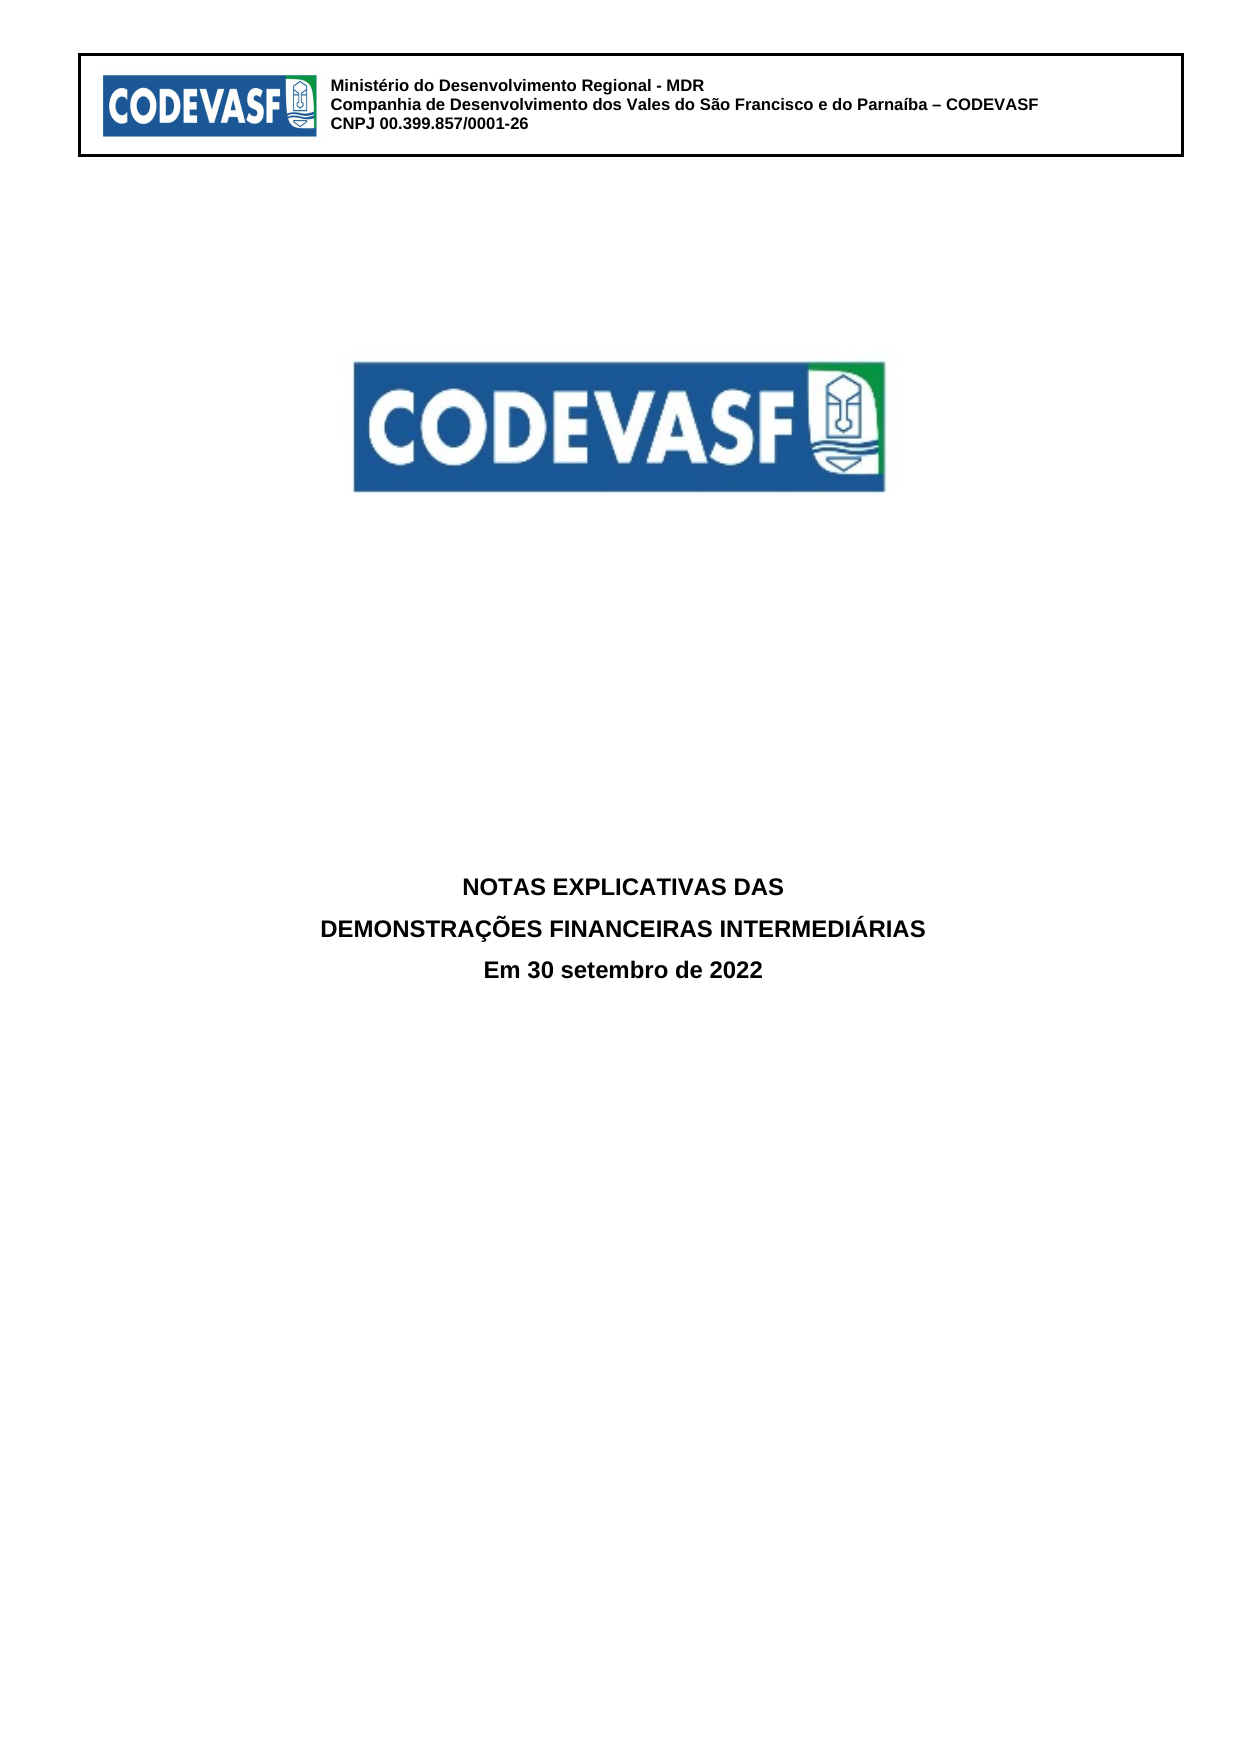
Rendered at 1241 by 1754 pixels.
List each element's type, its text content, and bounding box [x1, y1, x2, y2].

table_header NOTAS EXPLICATIVAS DAS DEMONSTRAÇÕES FINANCEIRAS INTERMEDIÁRIAS Em 30 setembro de 2022 [74, 240, 1169, 1691]
picture [339, 350, 901, 510]
picture [97, 69, 323, 145]
